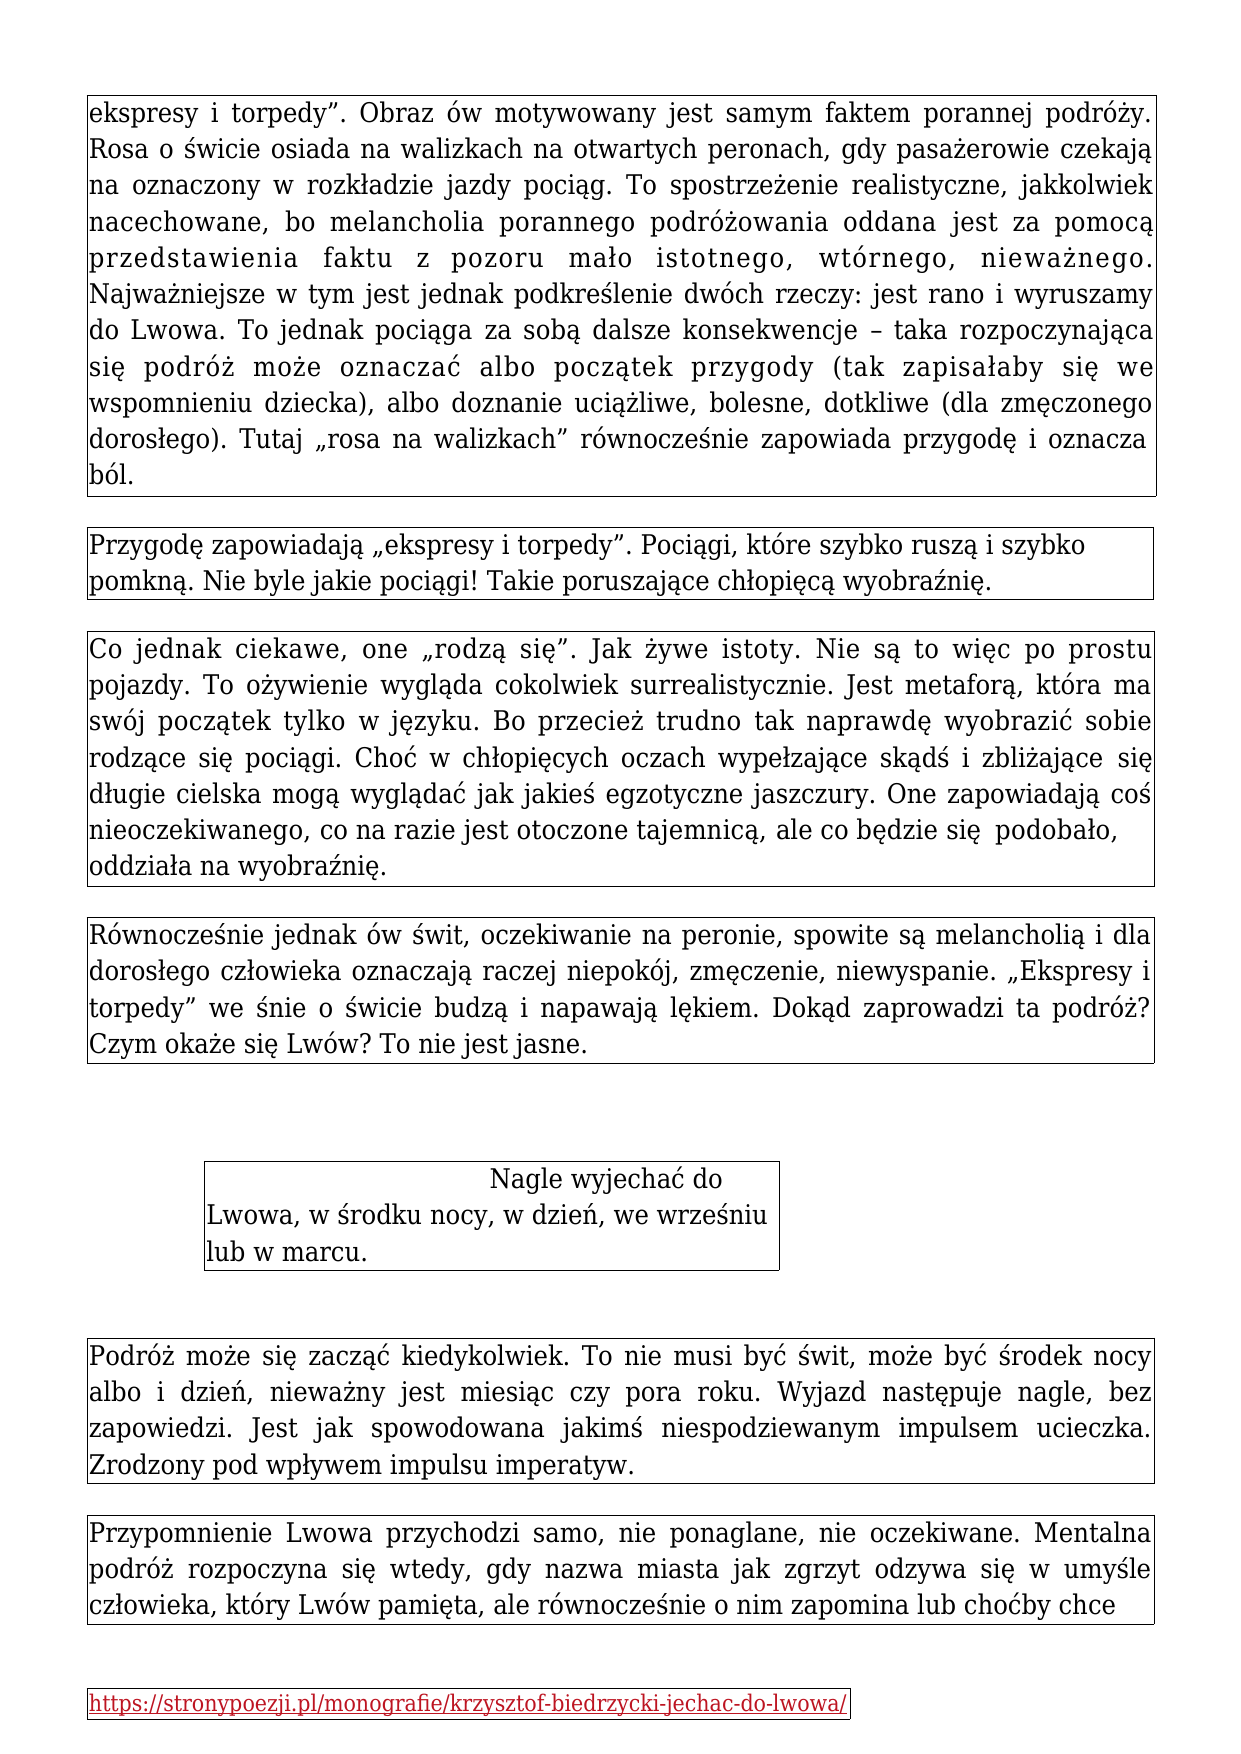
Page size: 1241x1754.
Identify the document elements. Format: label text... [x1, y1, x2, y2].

text Co jednak ciekawe, one „rodzą się”. Jak żywe istoty. Nie są to więc po prostu pojazdy. To ożywienie wygląda cokolwiek surrealistycznie. Jest metaforą, która ma swój początek tylko w języku. Bo przecież trudno tak naprawdę wyobrazić sobie rodzące się pociągi. Choć w chłopięcych oczach wypełzające skądś i zbliżające się długie cielska mogą wyglądać jak jakieś egzotyczne jaszczury. One zapowiadają coś nieoczekiwanego, co na razie jest otoczone tajemnicą, ale co będzie się podobało, [89, 633, 1153, 846]
text Podróż może się zacząć kiedykolwiek. To nie musi być świt, może być środek nocy albo i dzień, nieważny jest miesiąc czy pora roku. Wyjazd następuje nagle, bez zapowiedzi. Jest jak spowodowana jakimś niespodziewanym impulsem ucieczka. Zrodzony pod wpływem impulsu imperatyw. [89, 1340, 1153, 1481]
text Przypomnienie Lwowa przychodzi samo, nie ponaglane, nie oczekiwane. Mentalna podróż rozpoczyna się wtedy, gdy nazwa miasta jak zgrzyt odzywa się w umyśle człowieka, który Lwów pamięta, ale równocześnie o nim zapomina lub choćby chce [89, 1517, 1152, 1621]
text https://stronypoezji.pl/monografie/krzysztof-biedrzycki-jechac-do-lwowa/ [89, 1690, 850, 1717]
text Nagle wyjechać do Lwowa, w środku nocy, w dzień, we wrześniu lub w marcu. [206, 1163, 779, 1267]
text Równocześnie jednak ów świt, oczekiwanie na peronie, spowite są melancholią i dla dorosłego człowieka oznaczają raczej niepokój, zmęczenie, niewyspanie. „Ekspresy i torpedy” we śnie o świcie budzą i napawają lękiem. Dokąd zaprowadzi ta podróż? Czym okaże się Lwów? To nie jest jasne. [89, 919, 1152, 1060]
text oddziała na wyobraźnię. [89, 851, 1154, 882]
text ból. [89, 460, 1156, 490]
text ekspresy i torpedy”. Obraz ów motywowany jest samym faktem porannej podróży. Rosa o świcie osiada na walizkach na otwartych peronach, gdy pasażerowie czekają na oznaczony w rozkładzie jazdy pociąg. To spostrzeżenie realistyczne, jakkolwiek nacechowane, bo melancholia porannego podróżowania oddana jest za pomocą przedstawienia faktu z pozoru mało istotnego, wtórnego, nieważnego. Najważniejsze w tym jest jednak podkreślenie dwóch rzeczy: jest rano i wyruszamy do Lwowa. To jednak pociąga za sobą dalsze konsekwencje – taka rozpoczynająca się podróż może oznaczać albo początek przygody (tak zapisałaby się we wspomnieniu dziecka), albo doznanie uciążliwe, bolesne, dotkliwe (dla zmęczonego dorosłego). Tutaj „rosa na walizkach” równocześnie zapowiada przygodę i oznacza [89, 97, 1154, 455]
text Przygodę zapowiadają „ekspresy i torpedy”. Pociągi, które szybko ruszą i szybko pomkną. Nie byle jakie pociągi! Takie poruszające chłopięcą wyobraźnię. [89, 529, 1153, 597]
